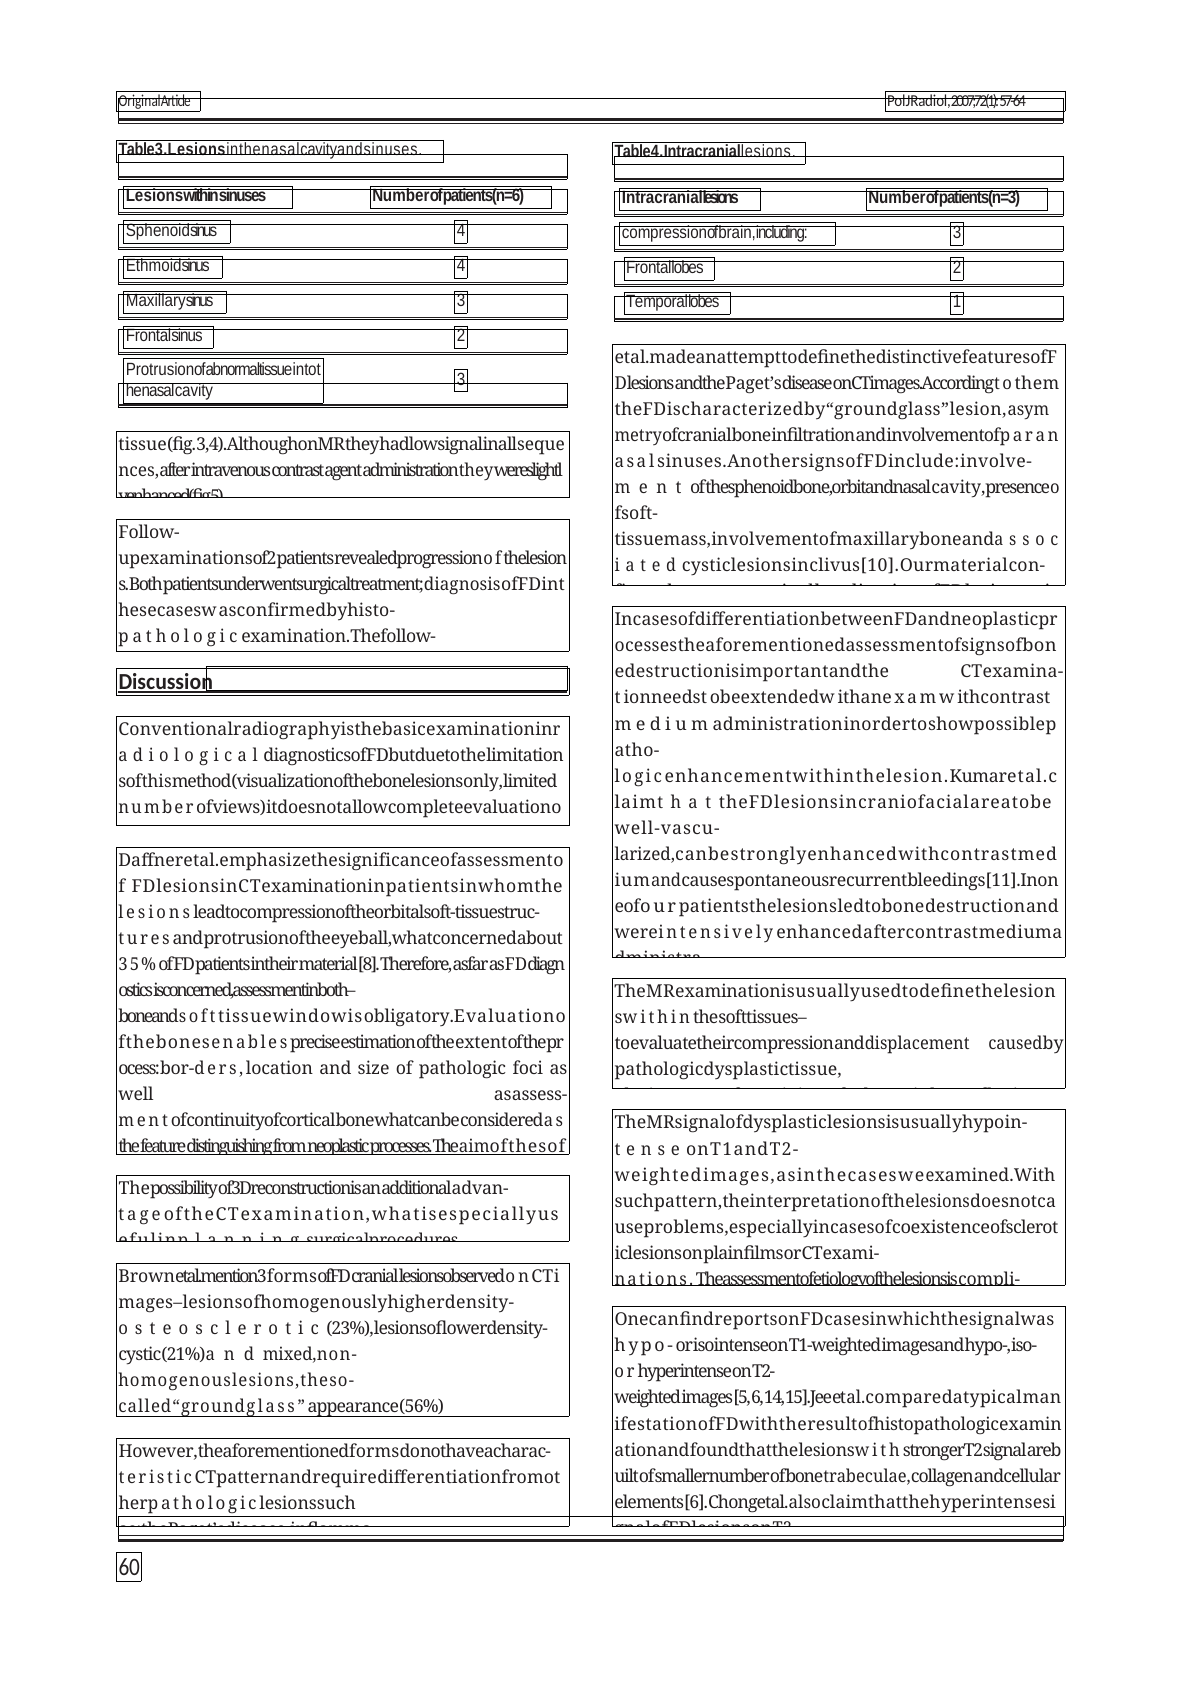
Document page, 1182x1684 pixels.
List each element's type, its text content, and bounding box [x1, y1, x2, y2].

text However,theaforementionedformsdonothaveacharac-teristicCTpatternandrequiredifferentiationfromotherpathologiclesionssuch as:thePaget’sdisease,inflamma-torylesionsofbonesorneoplasticprocess.Tehranzadeh [119, 1517, 567, 1526]
text Discussion [118, 669, 206, 691]
text compressionofbrain,including: [622, 227, 835, 242]
text Numberofpatients(n=3) [868, 192, 1047, 208]
text [457, 384, 467, 389]
text 60 [118, 1553, 141, 1581]
text 4 [457, 260, 467, 276]
text Ethmoidsinus [126, 260, 222, 276]
text 3 [457, 295, 467, 311]
text TheMRsignalofdysplasticlesionsisusuallyhypoin-tenseonT1andT2-weightedimages,asinthecasesweexamined.Withsuchpattern,theinterpretationofthelesionsdoesnotcauseproblems,especiallyincasesofcoexistenceofscleroticlesionsonplainfilmsorCTexami-nations.Theassessmentofetiologyofthelesionsiscompli-catedwhentheirsignaldiffersfromthementionedaboveandthelocationoflesionsisnottypicalforFD. [614, 1110, 1063, 1285]
text PolJRadiol,2007;72(1):57-64 [887, 92, 1065, 111]
text Numberofpatients(n=6) [372, 190, 551, 206]
text OriginalArticle [119, 99, 200, 111]
text etal.madeanattempttodefinethedistinctivefeaturesofFDlesionsandthePaget’sdiseaseonCTimages.AccordingtothemtheFDischaracterizedby“groundglass”lesion,asymmetryofcranialboneinfiltrationandinvolvementofparanasalsinuses.AnothersignsofFDinclude:involve-mentofthesphenoidbone,orbitandnasalcavity,presenceofsoft-tissuemass,involvementofmaxillaryboneandassociatedcysticlesionsinclivus[10].Ourmaterialcon-firmstheasymmetricallocalizationofFDlesionswithinthecranialbones,frequentinvolvementofsphenoidbone,orbitalstructuresandparanasalcavities. [614, 345, 1063, 585]
text Table3.Lesionsinthenasalcavityandsinuses. [118, 141, 443, 154]
text Protrusionofabnormaltissueintot [126, 359, 321, 383]
text 2 [457, 330, 467, 346]
text ConventionalradiographyisthebasicexaminationinradiologicaldiagnosticsofFDbutduetothelimitationsofthismethod(visualizationofthebonelesionsonly,limitednumberofviews)itdoesnotallowcompleteevaluationofthedysplasticlesions. [118, 717, 567, 825]
text IncasesofdifferentiationbetweenFDandneoplasticprocessestheaforementionedassessmentofsignsofbonedestructionisimportantandthe CTexamina-tionneedstobeextendedwithanexamwithcontrastmediumadministrationinordertoshowpossiblepatho-logicenhancementwithinthelesion.Kumaretal.claimthattheFDlesionsincraniofacialareatobewell-vascu-larized,canbestronglyenhancedwithcontrastmediumandcausespontaneousrecurrentbleedings[11].Inoneofourpatientsthelesionsledtobonedestructionandwereintensivelyenhancedaftercontrastmediumadministra-tion.Thepatientunderwentsurgicalprocedureduetofastprogressionofchangesandsymptomscausedbycom-pressionofintraorbitalstructures.Incaseofthatpatient,theFDdiagnosiswasconfirmedwithhistopathologicexamination. [614, 607, 1063, 957]
text Frontalsinus [126, 330, 213, 346]
text 1 [953, 297, 963, 312]
text OriginalArticle [118, 92, 200, 98]
text Sphenoidsinus [126, 225, 230, 241]
text 3 [457, 370, 467, 383]
text However,theaforementionedformsdonothaveacharac-teristicCTpatternandrequiredifferentiationfromotherpathologiclesionssuch as:thePaget’sdisease,inflamma-torylesionsofbonesorneoplasticprocess.Tehranzadeh [118, 1439, 567, 1516]
text Daffneretal.emphasizethesignificanceofassessmentofFDlesionsinCTexaminationinpatientsinwhomthelesionsleadtocompressionoftheorbitalsoft-tissuestruc-turesandprotrusionoftheeyeball,whatconcernedabout35%ofFDpatientsintheirmaterial[8].Therefore,asfarasFDdiagnosticsisconcerned,assessmentinboth–boneandsofttissuewindowisobligatory.Evaluationofthebonesenablespreciseestimationoftheextentoftheprocess:bor-ders,location and size of pathologic foci as well asassess-mentofcontinuityofcorticalbonewhatcanbeconsideredasthefeaturedistinguishingfromneoplasticprocesses.Theaimofthesoft-tissuewindowexaminationistoevaluatestatewhetherthelesionsinvolveextraosseousstructures(orbits,paranasalcavities,intracranialspace)ornot. [118, 848, 567, 1154]
text Follow-upexaminationsof2patientsrevealedprogressionofthelesions.Bothpatientsunderwentsurgicaltreatment;diagnosisofFDinthesecaseswasconfirmedbyhisto-pathologicexamination.Thefollow-upCTandMRexami-nationsofotherpatientsshowednosignificantdifferencescomparedtothepreviousstudies. [118, 520, 567, 651]
text Frontallobes [626, 262, 714, 277]
text TheMRexaminationisusuallyusedtodefinethelesionswithinthesofttissues–toevaluatetheircompressionanddisplacement causedby pathologicdysplastictissue, alsoincaseofsuspicionofotheretiologyoflesionsandtheiratypicallocation[3,5,12,13]. [614, 979, 1063, 1088]
text Intracraniallesions [622, 192, 760, 208]
text 3 [953, 227, 963, 242]
text 2 [953, 262, 963, 277]
text Temporallobes [626, 297, 730, 312]
text [119, 155, 443, 160]
text Maxillarysinus [126, 295, 226, 311]
text [615, 157, 804, 162]
text Brownetal.mention3formsofFDcraniallesionsobservedonCTimages–lesionsofhomogenouslyhigherdensity-osteosclerotic(23%),lesionsoflowerdensity-cystic(21%)andmixed,non-homogenouslesions,theso-called“groundglass”appearance(56%)[9].InourmaterialFDlesionsinexaminedpatientswereinmostcasesthe“groundglass”type. [118, 1264, 567, 1416]
text henasalcavity [126, 384, 321, 400]
text Discussion [207, 669, 567, 690]
text 4 [457, 225, 467, 241]
text OnecanfindreportsonFDcasesinwhichthesignalwashypo-orisointenseonT1-weightedimagesandhypo-,iso-orhyperintenseonT2-weightedimages[5,6,14,15].Jeeetal.comparedatypicalmanifestationofFDwiththeresultofhistopathologicexaminationandfoundthatthelesionswithstrongerT2signalarebuiltofsmallernumberofbonetrabeculae,collagenandcellularelements[6].Chongetal.alsoclaimthatthehyperintensesignalofFDlesionsonT2-weightedimagescorrespondstonon-mineralizedareasandcysticlesionsfoundinCT.Theyalsosuggest [614, 1307, 1063, 1516]
text Thepossibilityof3Dreconstructionisanadditionaladvan-tageoftheCTexamination,whatisespeciallyusefulinplanningsurgicalprocedures. [118, 1176, 567, 1241]
text tissue(fig.3,4).AlthoughonMRtheyhadlowsignalinallsequences,afterintravenouscontrastagentadministrationtheywereslightlyenhanced(fig.5). [118, 432, 567, 497]
text Lesionswithinsinuses [126, 190, 292, 206]
text Table4.Intracraniallesions. [614, 143, 804, 156]
